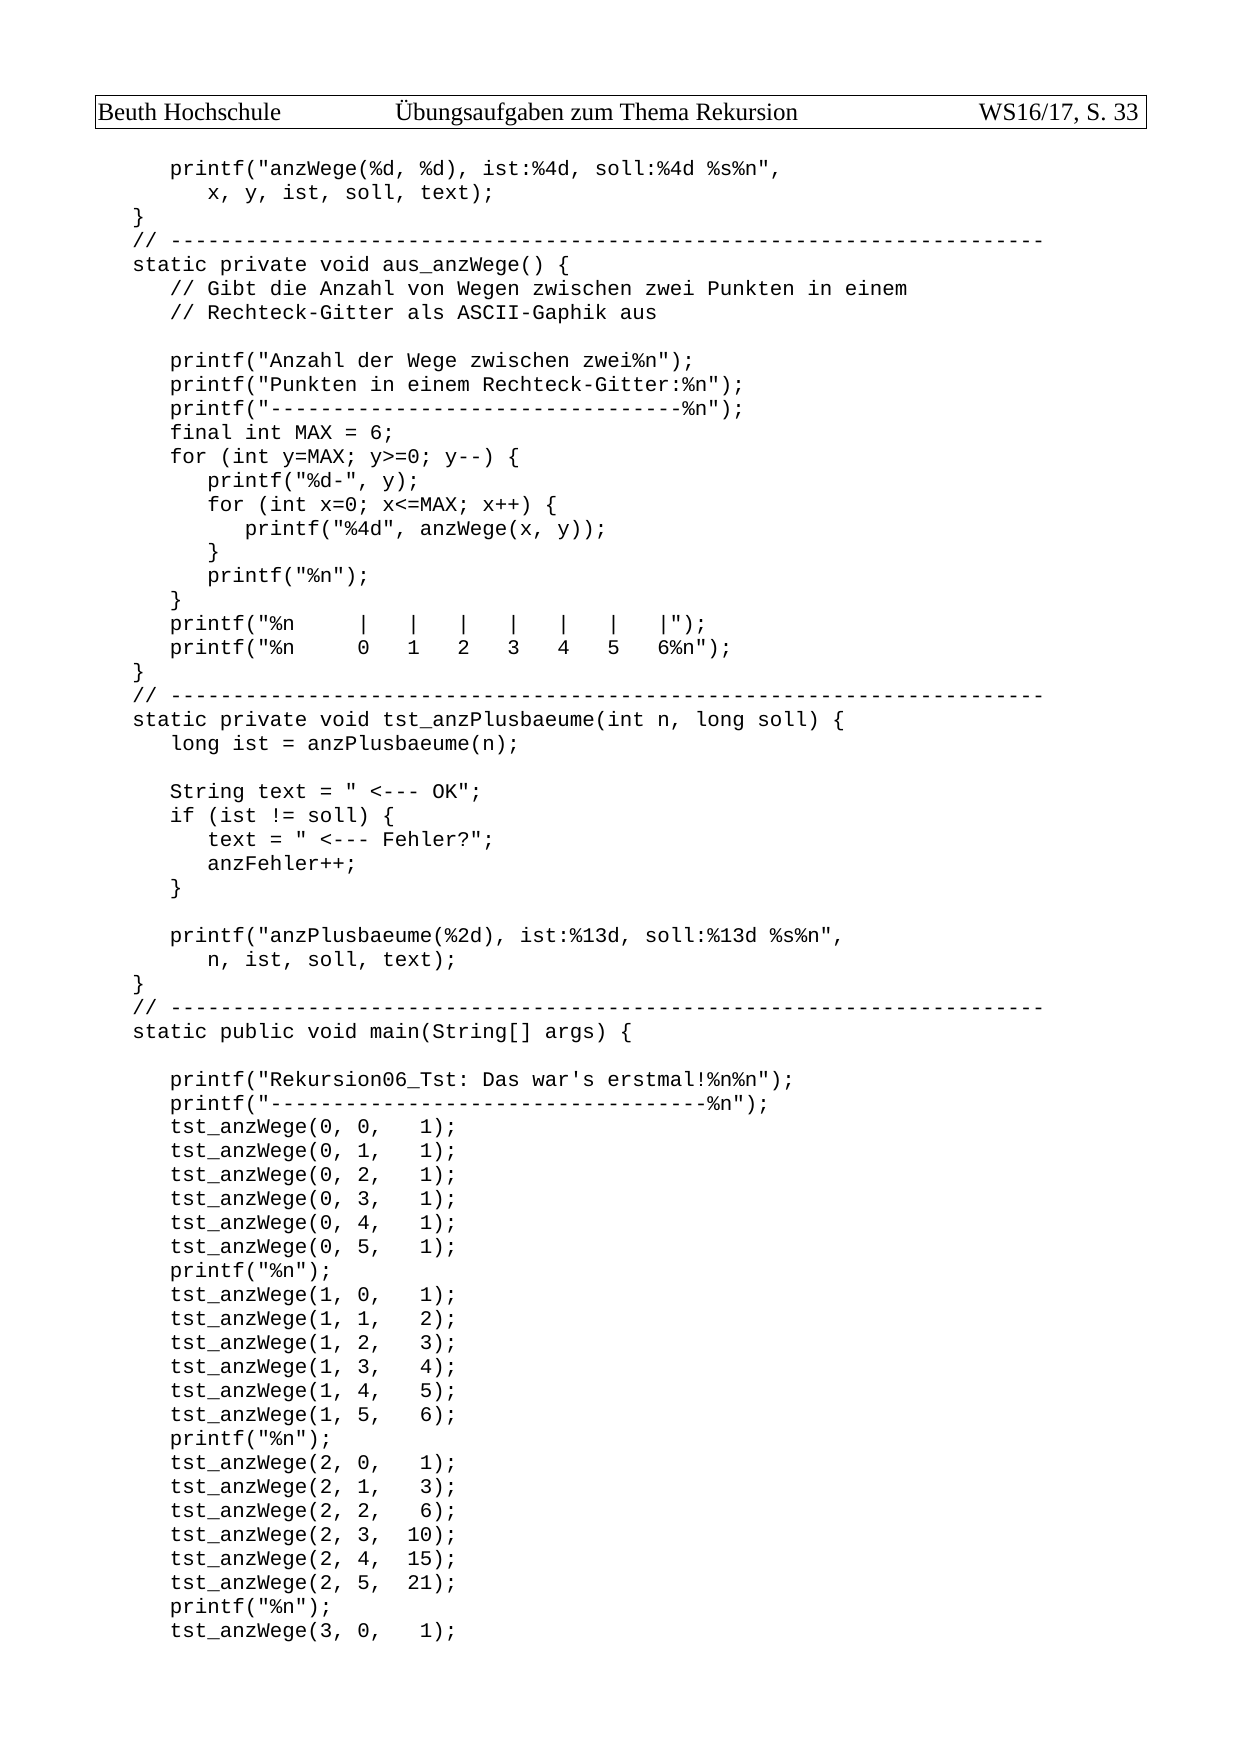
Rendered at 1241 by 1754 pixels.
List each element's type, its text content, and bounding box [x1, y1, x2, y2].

text } [94, 206, 1146, 230]
text tst_anzWege(0, 2, 1); [94, 1164, 1146, 1188]
text long ist = anzPlusbaeume(n); [94, 733, 1146, 757]
text static private void tst_anzPlusbaeume(int n, long soll) { [94, 709, 1146, 733]
text } [94, 661, 1146, 685]
text tst_anzWege(0, 3, 1); [94, 1188, 1146, 1212]
text printf("-----------------------------------%n"); [94, 1092, 1146, 1116]
text for (int x=0; x<=MAX; x++) { [94, 493, 1146, 517]
text // ---------------------------------------------------------------------- [94, 997, 1146, 1021]
text printf("Punkten in einem Rechteck-Gitter:%n"); [94, 374, 1146, 398]
text tst_anzWege(2, 2, 6); [94, 1500, 1146, 1524]
text for (int y=MAX; y>=0; y--) { [94, 446, 1146, 469]
text } [94, 541, 1146, 565]
text if (ist != soll) { [94, 805, 1146, 829]
text printf("%n"); [94, 1428, 1146, 1452]
text printf("%4d", anzWege(x, y)); [94, 517, 1146, 541]
text tst_anzWege(2, 3, 10); [94, 1524, 1146, 1548]
text tst_anzWege(0, 0, 1); [94, 1116, 1146, 1140]
text tst_anzWege(1, 4, 5); [94, 1380, 1146, 1404]
text printf("%n"); [94, 1260, 1146, 1284]
text tst_anzWege(1, 1, 2); [94, 1308, 1146, 1332]
text // Rechteck-Gitter als ASCII-Gaphik aus [94, 302, 1146, 326]
text } [94, 589, 1146, 613]
text printf("Anzahl der Wege zwischen zwei%n"); [94, 350, 1146, 374]
text final int MAX = 6; [94, 422, 1146, 446]
text } [94, 877, 1146, 901]
text String text = " <--- OK"; [94, 781, 1146, 805]
text tst_anzWege(2, 0, 1); [94, 1452, 1146, 1476]
text } [94, 973, 1146, 997]
text tst_anzWege(1, 2, 3); [94, 1332, 1146, 1356]
text text = " <--- Fehler?"; [94, 829, 1146, 853]
text x, y, ist, soll, text); [94, 182, 1146, 206]
text printf("%n"); [94, 1596, 1146, 1619]
text printf("Rekursion06_Tst: Das war's erstmal!%n%n"); [94, 1068, 1146, 1092]
text printf("%n"); [94, 565, 1146, 589]
text anzFehler++; [94, 853, 1146, 877]
text printf("---------------------------------%n"); [94, 398, 1146, 422]
text tst_anzWege(1, 5, 6); [94, 1404, 1146, 1428]
text tst_anzWege(1, 3, 4); [94, 1356, 1146, 1380]
text printf("%d-", y); [94, 469, 1146, 493]
text tst_anzWege(0, 4, 1); [94, 1212, 1146, 1236]
text // Gibt die Anzahl von Wegen zwischen zwei Punkten in einem [94, 278, 1146, 302]
text tst_anzWege(0, 1, 1); [94, 1140, 1146, 1164]
text static public void main(String[] args) { [94, 1021, 1146, 1044]
text tst_anzWege(1, 0, 1); [94, 1284, 1146, 1308]
text tst_anzWege(0, 5, 1); [94, 1236, 1146, 1260]
text // ---------------------------------------------------------------------- [94, 685, 1146, 709]
text printf("%n | | | | | | |"); [94, 613, 1146, 637]
text printf("anzPlusbaeume(%2d), ist:%13d, soll:%13d %s%n", [94, 925, 1146, 949]
text // ---------------------------------------------------------------------- [94, 230, 1146, 254]
text tst_anzWege(2, 5, 21); [94, 1572, 1146, 1596]
text tst_anzWege(3, 0, 1); [94, 1619, 1146, 1643]
text static private void aus_anzWege() { [94, 254, 1146, 278]
text printf("%n 0 1 2 3 4 5 6%n"); [94, 637, 1146, 661]
text tst_anzWege(2, 1, 3); [94, 1476, 1146, 1500]
text printf("anzWege(%d, %d), ist:%4d, soll:%4d %s%n", [94, 158, 1146, 182]
text n, ist, soll, text); [94, 949, 1146, 973]
text tst_anzWege(2, 4, 15); [94, 1548, 1146, 1572]
